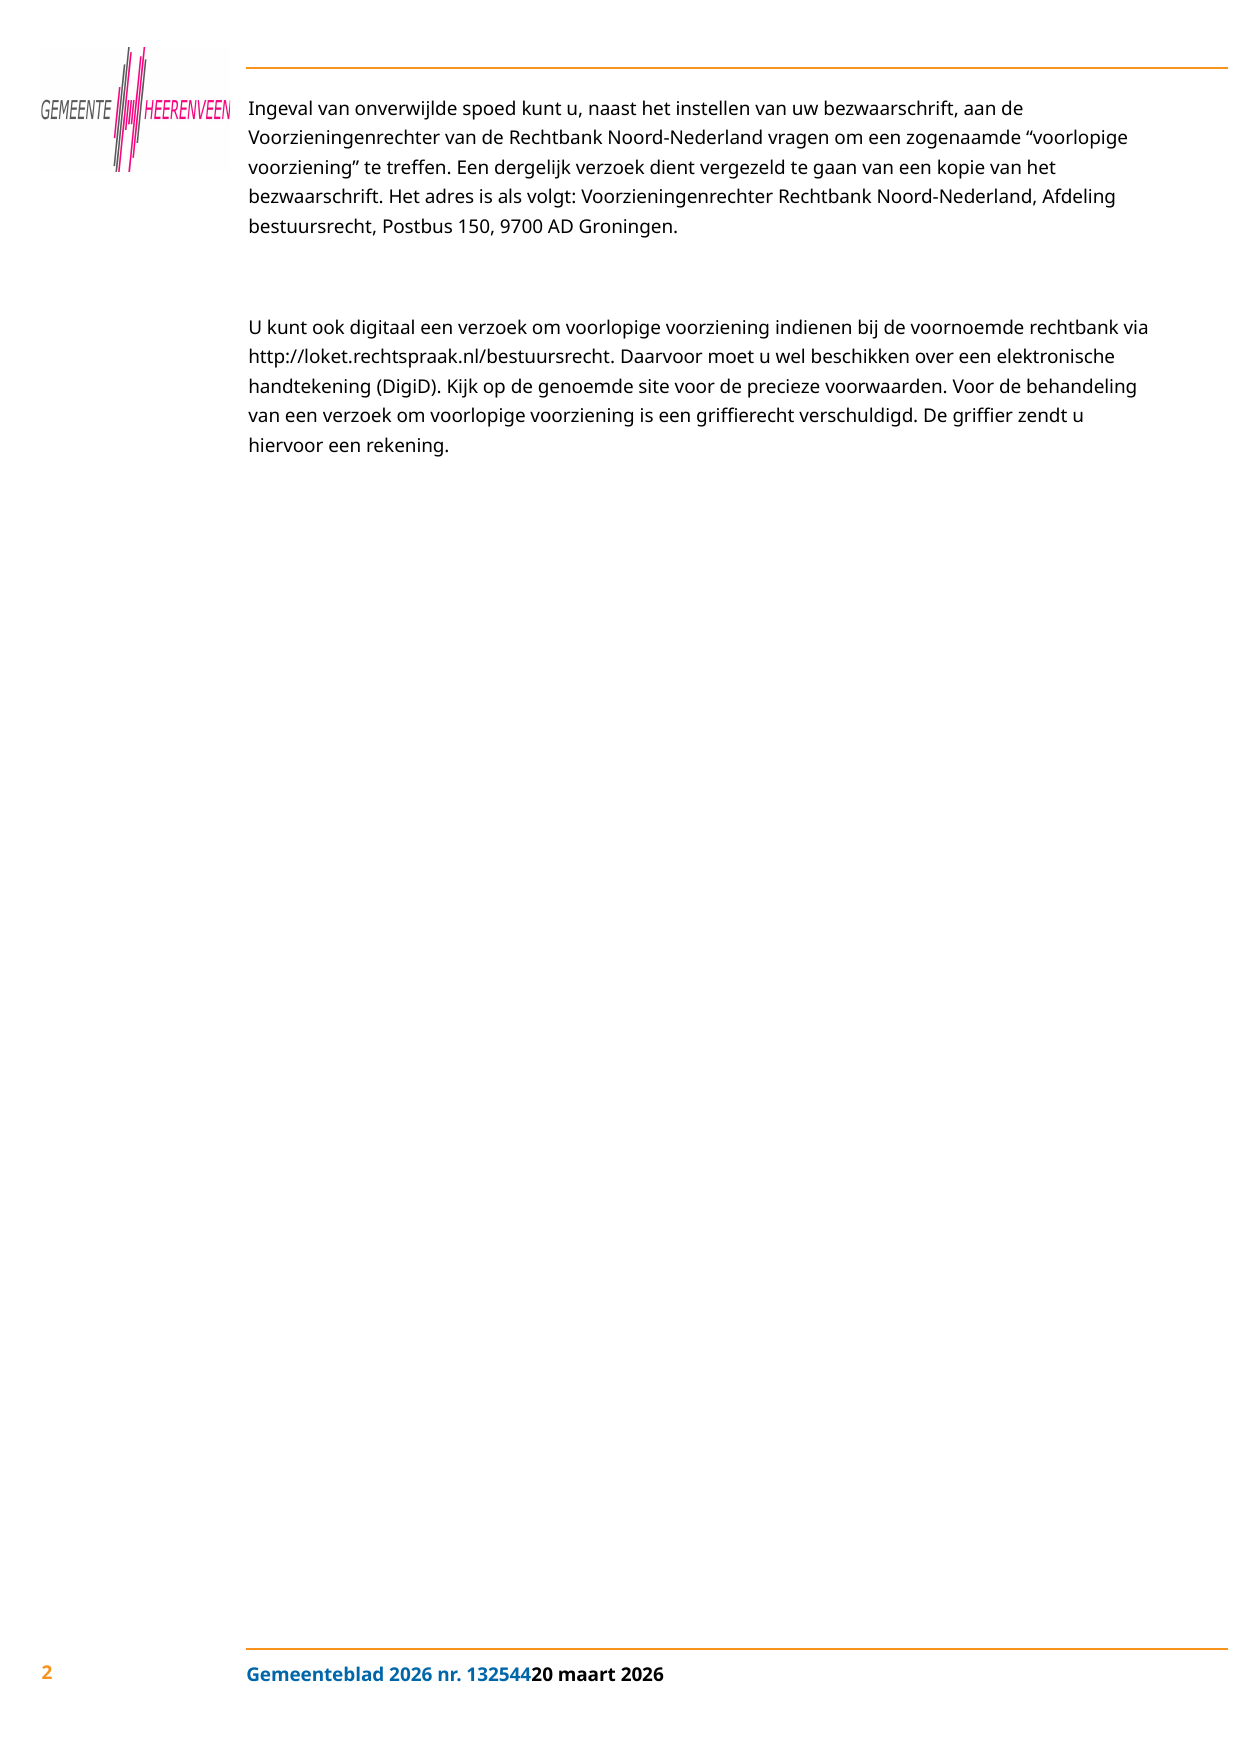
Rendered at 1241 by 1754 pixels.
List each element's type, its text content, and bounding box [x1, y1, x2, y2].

text U kunt ook digitaal een verzoek om voorlopige voorziening indienen bij de voornoemde rechtbank via http://loket.rechtspraak.nl/bestuursrecht. Daarvoor moet u wel beschikken over een elektronische handtekening (DigiD). Kijk op de genoemde site voor de precieze voorwaarden. Voor de behandeling van een verzoek om voorlopige voorziening is een griffierecht verschuldigd. De griffier zendt u hiervoor een rekening. [248, 314, 1152, 458]
picture [41, 47, 231, 172]
text Ingeval van onverwijlde spoed kunt u, naast het instellen van uw bezwaarschrift, aan de Voorzieningenrechter van de Rechtbank Noord-Nederland vragen om een zogenaamde “voorlopige voorziening” te treffen. Een dergelijk verzoek dient vergezeld te gaan van een kopie van het bezwaarschrift. Het adres is als volgt: Voorzieningenrechter Rechtbank Noord-Nederland, Afdeling bestuursrecht, Postbus 150, 9700 AD Groningen. [248, 95, 1152, 239]
